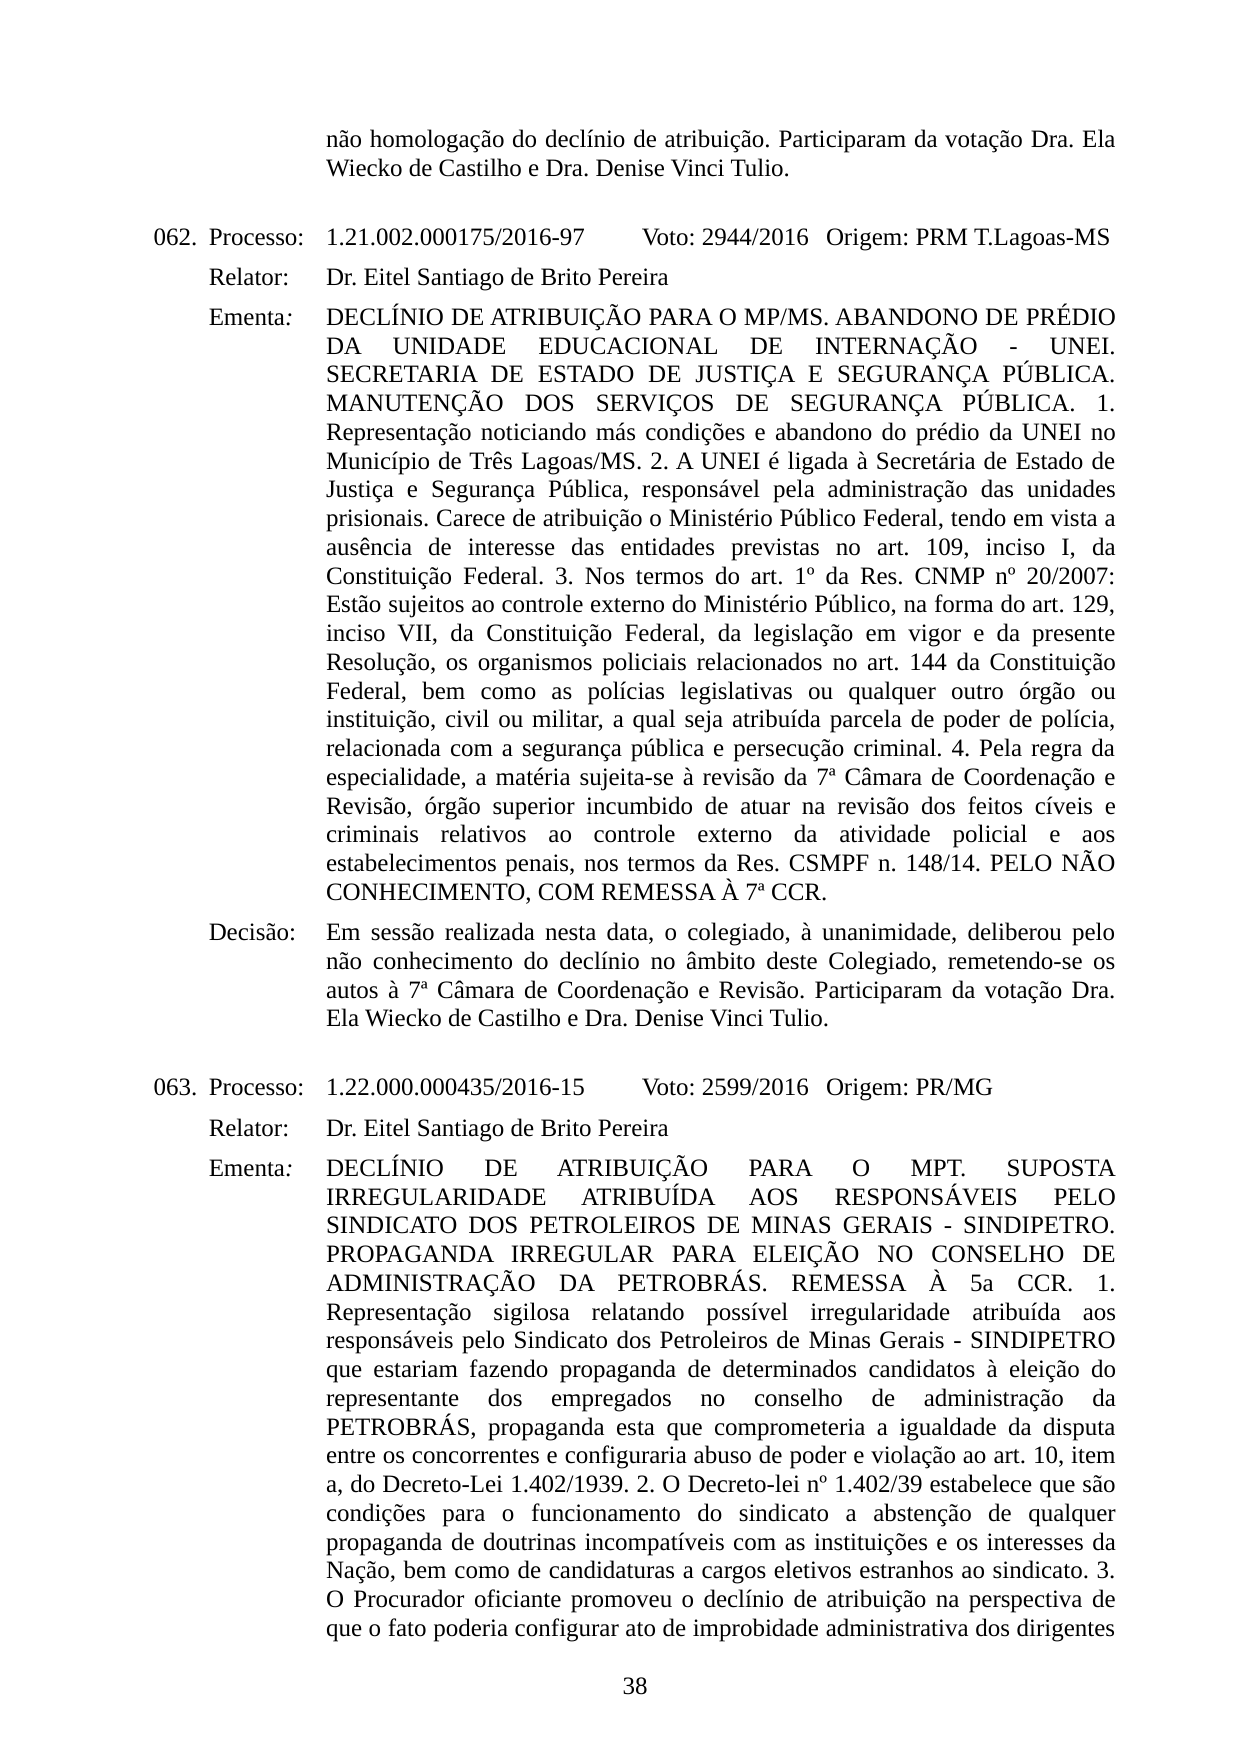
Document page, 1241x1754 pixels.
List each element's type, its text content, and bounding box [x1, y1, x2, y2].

table_cell Em sessão realizada nesta data, o colegiado, à unanimidade, deliberou pelo não conhecimento do declínio no âmbito deste Colegiado, remetendo-se os autos à 7ª Câmara de Coordenação e Revisão. Participaram da votação Dra. Ela Wiecko de Castilho e Dra. Denise Vinci Tulio. [320, 911, 1122, 1038]
table_cell [203, 118, 320, 187]
table_cell DECLÍNIO DE ATRIBUIÇÃO PARA O MP/MS. ABANDONO DE PRÉDIO DA UNIDADE EDUCACIONAL DE INTERNAÇÃO - UNEI. SECRETARIA DE ESTADO DE JUSTIÇA E SEGURANÇA PÚBLICA. MANUTENÇÃO DOS SERVIÇOS DE SEGURANÇA PÚBLICA. 1. Representação noticiando más condições e abandono do prédio da UNEI no Município de Três Lagoas/MS. 2. A UNEI é ligada à Secretária de Estado de Justiça e Segurança Pública, responsável pela administração das unidades prisionais. Carece de atribuição o Ministério Público Federal, tendo em vista a ausência de interesse das entidades previstas no art. 109, inciso I, da Constituição Federal. 3. Nos termos do art. 1º da Res. CNMP nº 20/2007: Estão sujeitos ao controle externo do Ministério Público, na forma do art. 129, inciso VII, da Constituição Federal, da legislação em vigor e da presente Resolução, os organismos policiais relacionados no art. 144 da Constituição Federal, bem como as polícias legislativas ou qualquer outro órgão ou instituição, civil ou militar, a qual seja atribuída parcela de poder de polícia, relacionada com a segurança pública e persecução criminal. 4. Pela regra da especialidade, a matéria sujeita-se à revisão da 7ª Câmara de Coordenação e Revisão, órgão superior incumbido de atuar na revisão dos feitos cíveis e criminais relativos ao controle externo da atividade policial e aos estabelecimentos penais, nos termos da Res. CSMPF n. 148/14. PELO NÃO CONHECIMENTO, COM REMESSA À 7ª CCR. [320, 296, 1122, 911]
table_cell [148, 911, 203, 1038]
table_header 1.22.000.000435/2016-15 [320, 1067, 636, 1107]
table_cell [148, 118, 203, 187]
table_header 063. [148, 1067, 203, 1107]
table_header Processo: [203, 216, 320, 256]
table_header Origem: PR/MG [820, 1067, 1122, 1107]
table_header 062. [148, 216, 203, 256]
table_cell Dr. Eitel Santiago de Brito Pereira [320, 256, 1122, 296]
table_cell [148, 1147, 203, 1647]
table_header 1.21.002.000175/2016-97 [320, 216, 636, 256]
table_cell Relator: [203, 256, 320, 296]
table_header Voto: 2599/2016 [636, 1067, 820, 1107]
table_cell Decisão: [203, 911, 320, 1038]
table_cell DECLÍNIO DE ATRIBUIÇÃO PARA O MPT. SUPOSTA IRREGULARIDADE ATRIBUÍDA AOS RESPONSÁVEIS PELO SINDICATO DOS PETROLEIROS DE MINAS GERAIS - SINDIPETRO. PROPAGANDA IRREGULAR PARA ELEIÇÃO NO CONSELHO DE ADMINISTRAÇÃO DA PETROBRÁS. REMESSA À 5a CCR. 1. Representação sigilosa relatando possível irregularidade atribuída aos responsáveis pelo Sindicato dos Petroleiros de Minas Gerais - SINDIPETRO que estariam fazendo propaganda de determinados candidatos à eleição do representante dos empregados no conselho de administração da PETROBRÁS, propaganda esta que comprometeria a igualdade da disputa entre os concorrentes e configuraria abuso de poder e violação ao art. 10, item a, do Decreto-Lei 1.402/1939. 2. O Decreto-lei nº 1.402/39 estabelece que são condições para o funcionamento do sindicato a abstenção de qualquer propaganda de doutrinas incompatíveis com as instituições e os interesses da Nação, bem como de candidaturas a cargos eletivos estranhos ao sindicato. 3. O Procurador oficiante promoveu o declínio de atribuição na perspectiva de que o fato poderia configurar ato de improbidade administrativa dos dirigentes [320, 1147, 1122, 1647]
table_cell Dr. Eitel Santiago de Brito Pereira [320, 1107, 1122, 1147]
table_header Origem: PRM T.Lagoas-MS [820, 216, 1122, 256]
table_cell Relator: [203, 1107, 320, 1147]
table_cell [148, 1107, 203, 1147]
table_cell Ementa: [203, 296, 320, 911]
table_cell [148, 256, 203, 296]
table_cell [148, 296, 203, 911]
table_cell Ementa: [203, 1147, 320, 1647]
table_header Processo: [203, 1067, 320, 1107]
table_header Voto: 2944/2016 [636, 216, 820, 256]
table_cell não homologação do declínio de atribuição. Participaram da votação Dra. Ela Wiecko de Castilho e Dra. Denise Vinci Tulio. [320, 118, 1122, 187]
